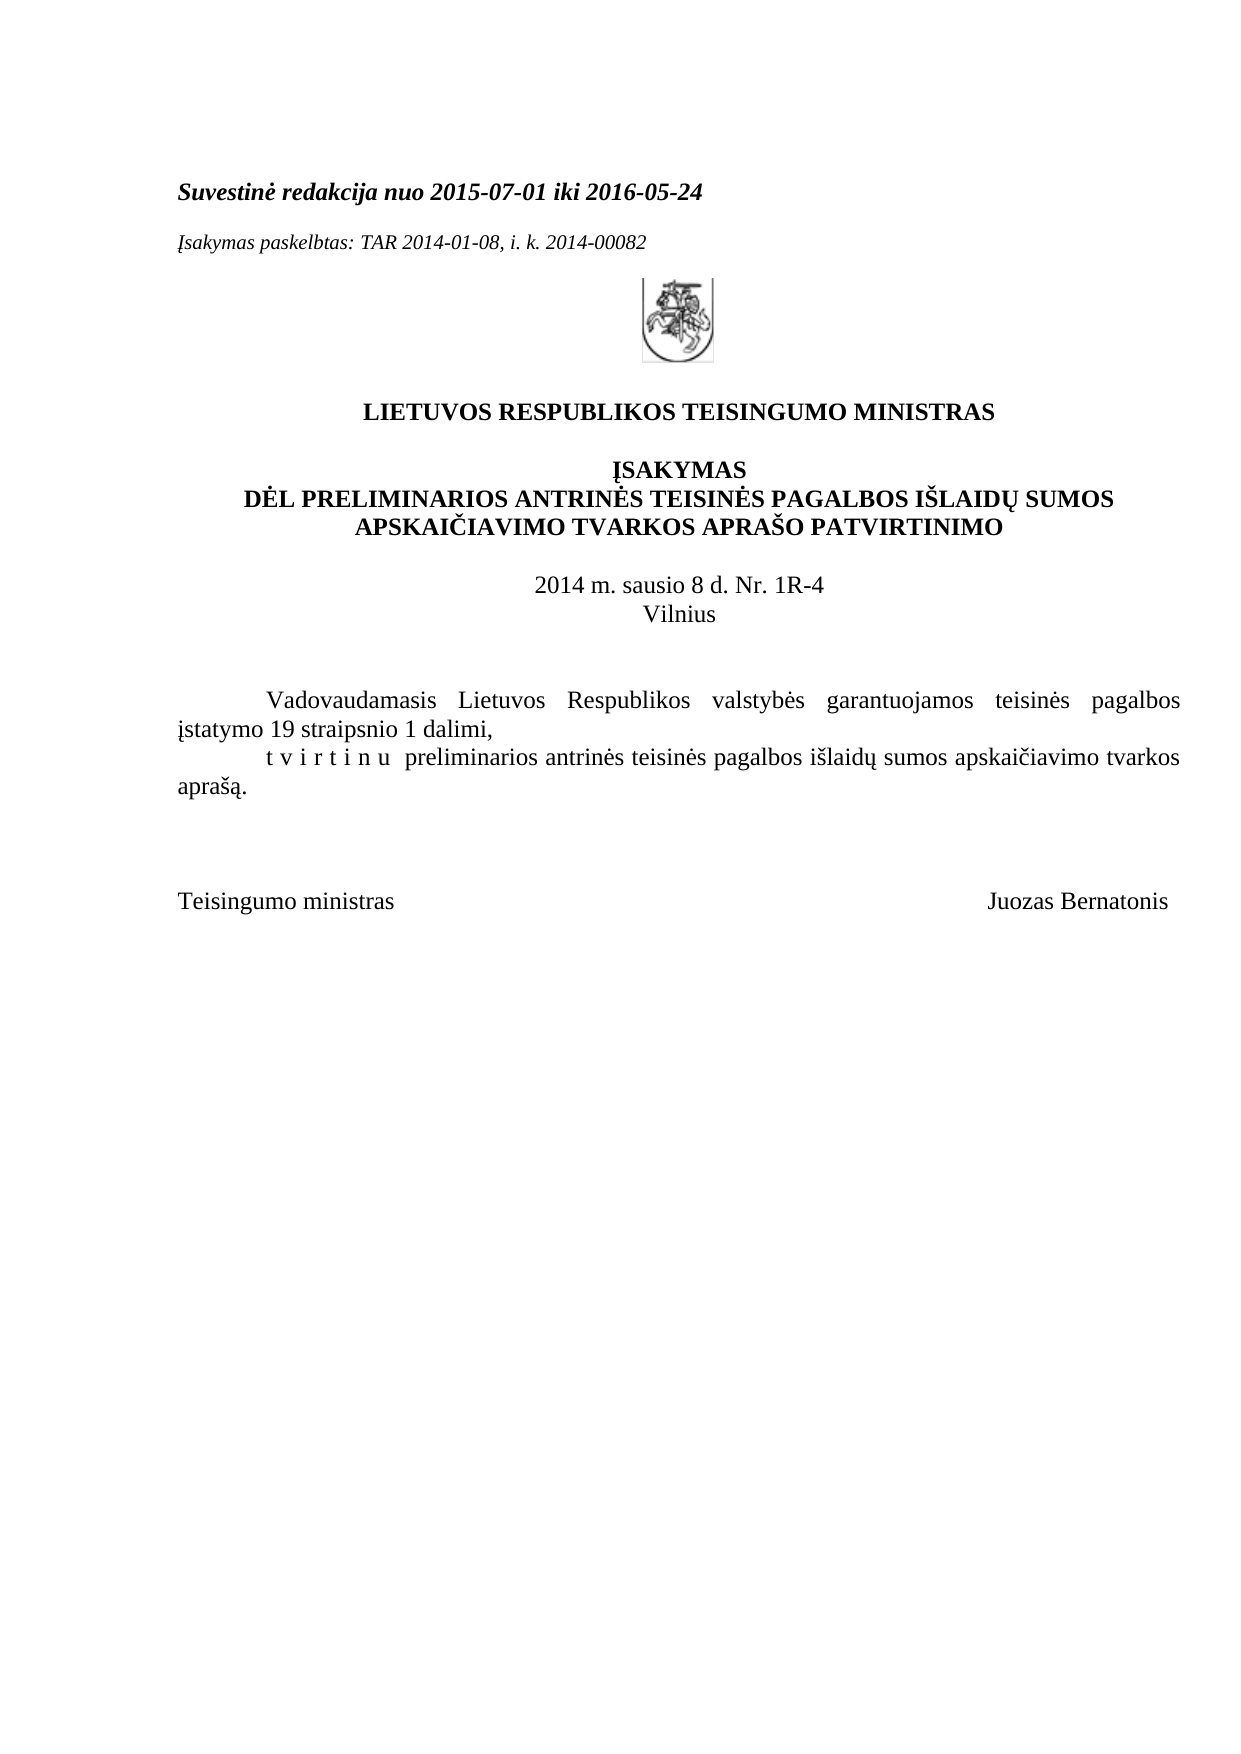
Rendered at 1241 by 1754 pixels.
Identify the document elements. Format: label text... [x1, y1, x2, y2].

text Vadovaudamasis Lietuvos Respublikos valstybės garantuojamos teisinės pagalbos įstatymo 19 straipsnio 1 dalimi, [177, 685, 1181, 742]
text DĖL PRELIMINARIOS ANTRINĖS TEISINĖS PAGALBOS IŠLAIDŲ SUMOS APSKAIČIAVIMO TVARKOS APRAŠO PATVIRTINIMO [177, 484, 1181, 541]
text Vilnius [177, 599, 1181, 627]
text ĮSAKYMAS [177, 455, 1181, 484]
text t v i r t i n u preliminarios antrinės teisinės pagalbos išlaidų sumos apskaičiavimo tvarkos aprašą. [177, 742, 1181, 800]
text Teisingumo ministras Juozas Bernatonis [177, 886, 1181, 915]
text LIETUVOS RESPUBLIKOS TEISINGUMO MINISTRAS [177, 397, 1181, 426]
text 2014 m. sausio 8 d. Nr. 1R-4 [177, 570, 1181, 599]
text Suvestinė redakcija nuo 2015-07-01 iki 2016-05-24 [177, 177, 1181, 206]
text Įsakymas paskelbtas: TAR 2014-01-08, i. k. 2014-00082 [177, 230, 1181, 254]
